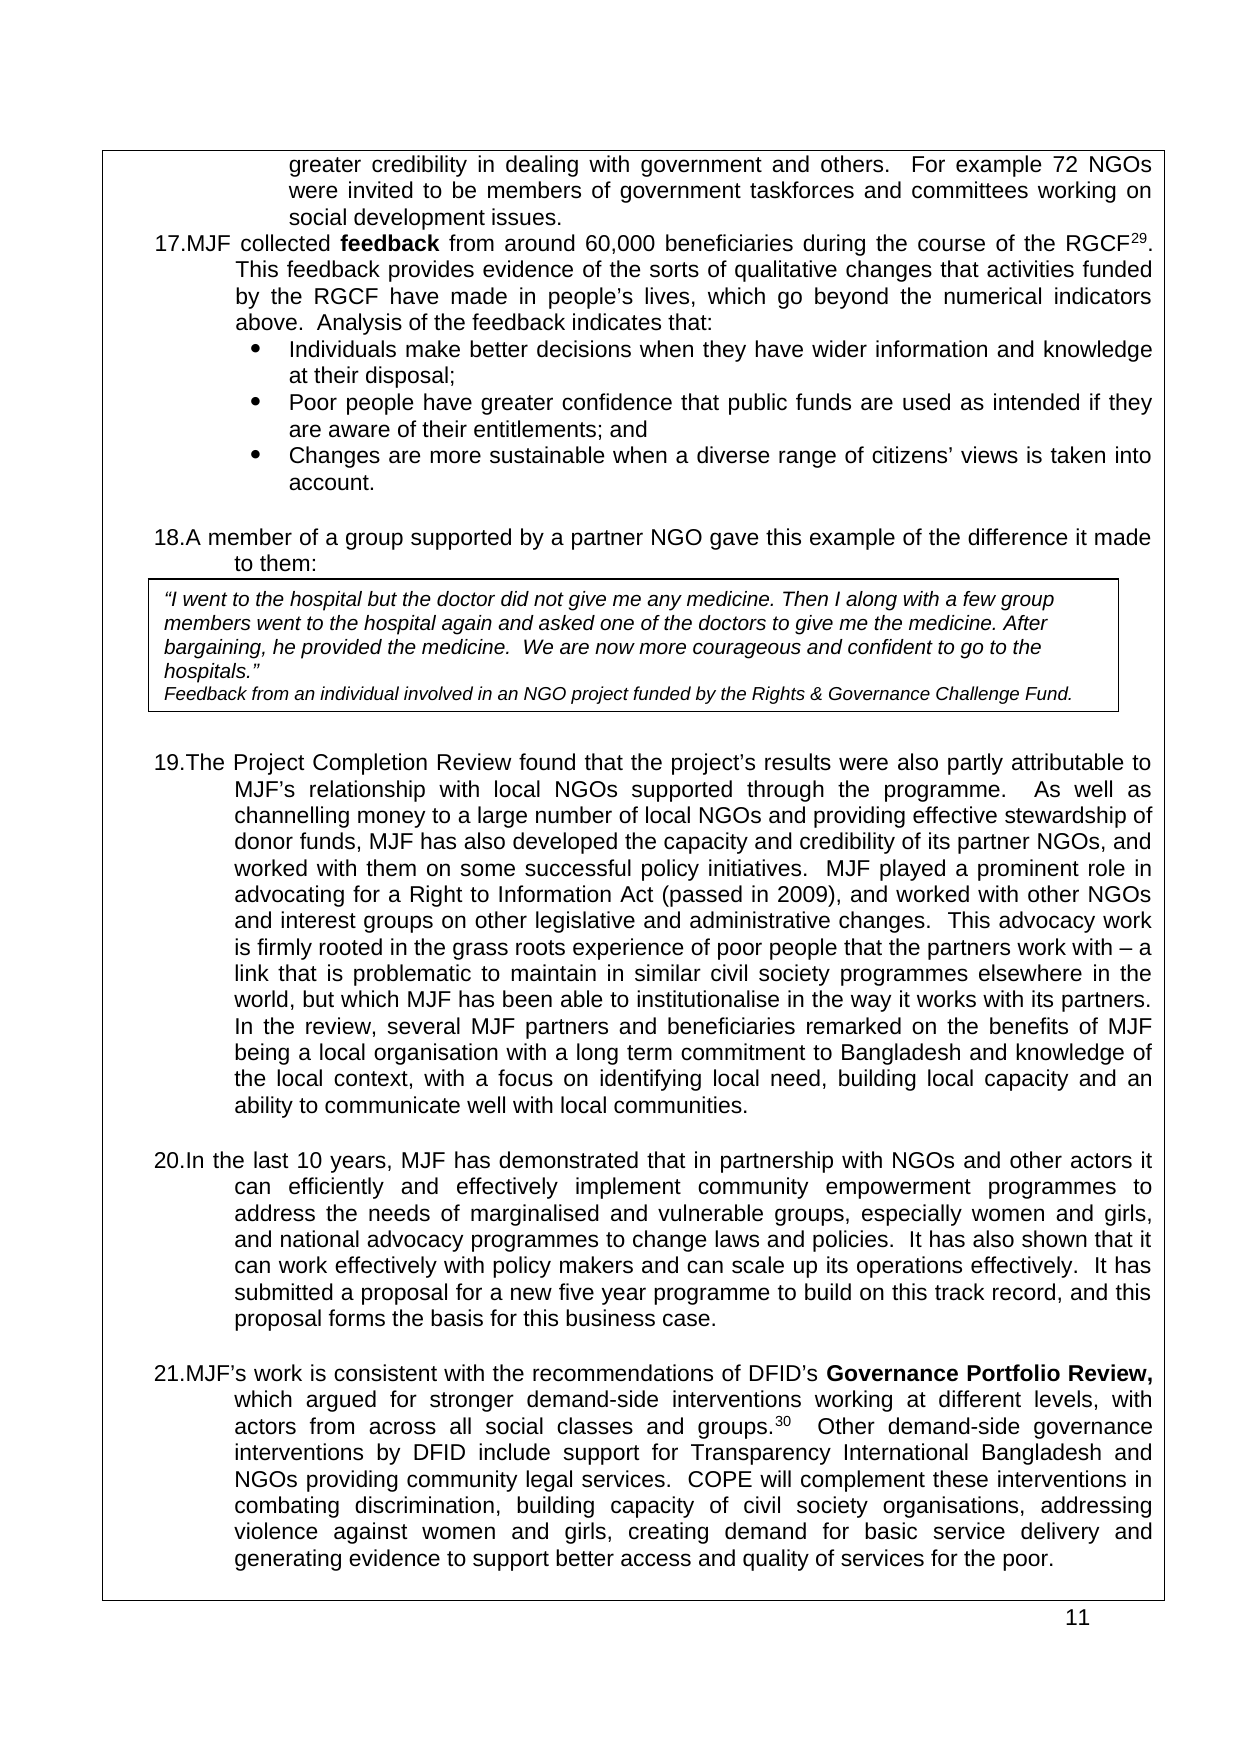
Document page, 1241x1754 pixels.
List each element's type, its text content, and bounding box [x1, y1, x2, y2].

table_header Context and need for a DFID Intervention. Context Over the last 30 years, Bangladesh has made significant progress in human development.. Poor and marginalised people have been able to gain more access to social services and new economic opportunities. Despite these achievements, the challenges are still huge. For example: Almost 1 in 5 people (26 million) still live in extreme poverty. Of these, 11 million people are estimated to be stuck in chronic poverty, with no prospect of improving their condition; 7,000 women die in childbirth every year; More than half of women report some form of physical or sexual violence; 41% of all children under five are stunted, and 36% are underweight which is amongst the highest in the world. Progress in human development has taken place despite weak governance, corruption, disruptive political competition and politicised institutions. As in other Asian countries, a widening gap between rich and poor creates social tensions and sometimes violent protests. Even with a multi-party electoral regime, the country has failed to institutionalise democratic principles and violations of democratic norms are still prevalent. Informal rules of patronage govern politics and public administration in Bangladesh. Elections are ‘winner-takes-all’ competitions, which leave power centralised at the top. Widespread political patronage has resulted in formal institutions (courts, the anti-corruption commission, etc.) being too weak or biased to provide an independent oversight on government. Informal patronage directly affects the quality of services that people receive. Public services are often geared towards benefiting the political elite rather than poor citizens. Service providers account primarily to policy makers and politicians. Political connections protect officials from sanction when they fail to meet their commitments and responsibilities. Because service delivery is constrained by resources, there is ample scope for officials to use their discretion. For example; social safety nets do not always reach the poorest, as local officials select beneficiaries from a pool of people, who are often not poor. Without strong pressure to ensure fairness, this makes it possible to reward political allies, rather than help the people who need the support most urgently. If Bangladesh is to deliver on its national development targets and achieve the Millennium Development Goals (MDGs), a change in the delivery and quality of public services will be needed. Despite the progress that has been made, millions of Bangladeshis still have inadequate access to services and economic opportunities. The quality of public services remains poor and corruption and abuse of rights are widespread. Poor people are mostly excluded from forums in which decisions are made on issues that directly affect their welfare. An estimated 6.4 million people live in communities regarded as marginalised - harijans, dalits (the lowest castes in the traditional Hindu caste system),adivasis (indigenous people), religious minorities, sex workers, HIV positive, people with disabilities, and people in hard to reach areas (including fishing communities). Women and girls suffer most from such failures and stand to gain most from efforts to address them. Given the prevailing power structures and patronage systems of Bangladesh, citizen initiatives must give special attention to the inclusion of women if marginalised groups are to be empowered to voice their views. Several studies have documented high rates of violence against women and girls in Bangladesh. A World Health Organisation study showed that approximately 42% of rural women of reproductive age reported experiencing physical assault, and 50% reported experiencing sexual abuse within marriage. Bangladesh Demographic and Health Surveys and other nationally representative surveys, such as the World Bank Gender Norms Survey and the Bangladesh Adolescent Survey report, show similarly high levels of violence against women and girls. Services are often inaccessible to people with disabilities due to a lack of sign language interpreters or poor design of buildings. Older people, people with disability, widows, female headed households, boys and girls from extreme poor families are eligible for stipends, allowances, grants and other social safety net support and entitlements provided by the government. However, the process of obtaining a certificate from the local governments not easy, and people are deterred by physical immobility and isolation, or by demands for illegal fees by the office holders. Even where they have obtained entitlement’ certificates, there may obstacles to physical access for physically impaired older people. There is already an increased awareness of citizens’ rights regarding public services and the responsibilities of officials; stronger rights and protection under the law for women and girls and excluded groups such as dalits; better monitoring of the quality and performance of public services; and greater transparency in government spending through citizen-led analysis and tracking of budget allocations. DFID-funded research has shown that better and more accountable services only come about when political elites and higher authorities have no alternative but to take account of public opinion and respond to the pressures faced by frontline officials. Giving people better information and transparency is not enough unless ordinary citizens, particularly women, gain the power and authority to activate sanctions on politicians and service providers if and when services fail to improve. Experience shows that to bring about such power shifts, civil society needs to work with a range of actors at all levels of society. Broad coalitions of all classes and working directly and constructively with government is necessary in order to build support for accountable public services that benefit all citizens. Studies in voice and accountability in basic services provision (i.e. Education, Health) show that school functioning improves significantly in places where communities have been actively involved (e.g. India). Another study looking at primary schools in Bangladesh concludes that Parent Teacher Associations (PTAs) provide a key forum for accountability at schools and have a positive impact on teacher attendance and performance. It demonstrates how the effective involvement of parents, especially of mothers, can be promoted through a less structured forum for dialogue and sharing between parents, teachers and school authorities. Research on improved accountability in the health sector in Bangladesh, while highlighting successes, also reveals several constraints on citizen initiatives. The first challenge is representation: how to ensure community accountability initiatives fairly represent the demands and voice of marginalised groups, particularly women and the poor. The second challenge is mobilising citizens to work together to address health problems: health is generally perceived as an individual benefit and does not carry strong political leverage, and decision-making in the public health system is relatively remote from users. These initiatives show that enhanced voice and improved accountability involve technical as well as political challenges. Improving service quality requires an inclusive response from powerful groups (teachers, local government representatives, doctors, etc.) and an understanding of the context by the organisations and community groups demanding change. Any change therefore would require political will of the office bearers to stand up for the interests of poor citizens to arrive at workable solutions to make service providers accountable to citizens. Bangladesh has a large, vibrant, and effective civil society, which makes intervening to promote empowerment and accountability feasible. The strength of NGOs as service providers is considered to be one reason why social indicators have improved faster in Bangladesh than in Pakistan or India in recent years. NGOs also play an important role in holding other government and private sector service providers accountable. DFID Intervention DFID has played a significant role in supporting civil society since the 1980s. DFID commissioned a series of studies that have helped to document the contribution of civil society in Bangladesh. One third of UK aid to Bangladesh is channelled through NGOs, including: challenge fund programmes (RGCF, Economic Empowerment of the Poorest (EEP), etc.); grants to the Bangladesh Rural Advancement Committee (BRAC) and other large NGOs; and support to NGOs participating in health and education programmes. A Civil Society Review in 2011 concluded that DFID has a credible track record in supporting civil society work in Bangladesh, both to deliver basic services, and to enhance the demand for good governance through NGOs and civil society campaigns for public services, justice, rights, and transparency. This gives DFID a comparative advantage compared to other donors in linking stronger governance with pro-poor outcomes. Since 2002 DFID has supported Manusher Jonno Foundation (MJF) to manage the Rights and Governance Challenge Fund (RGCF), set up to support Bangladesh’s civil society in its efforts to make the government more accountable and responsive to the needs of poor, marginalised, and excluded citizens. The present phase of the programme is set to run until June2013. A Project Completion Review of RGCF has found strong evidence of some significant results: Formation of groups, local community organisations involving up to 250,000 poor men and women per year to claim their rights and entitlements; More access to basic services – for example 253,000 poor and vulnerable people enabled to benefit from social safety net programmes; Improvements in the way some of those services are provided, by organising 3,600 communities to monitor the quality of services in education and health provision; Poor and marginalised people gain greater confidence, which enables them to be more proactive in making decisions about the direction of their lives; Improvements (in some cases) in the way public sector service providers or employers treat people who have been involved in the project; and Building the capacity of over 100 NGOs and 300 smaller organisations, giving them greater credibility in dealing with government and others. For example 72 NGOs were invited to be members of government taskforces and committees working on social development issues. MJF collected feedback from around 60,000 beneficiaries during the course of the RGCF. This feedback provides evidence of the sorts of qualitative changes that activities funded by the RGCF have made in people’s lives, which go beyond the numerical indicators above. Analysis of the feedback indicates that: Individuals make better decisions when they have wider information and knowledge at their disposal; Poor people have greater confidence that public funds are used as intended if they are aware of their entitlements; and Changes are more sustainable when a diverse range of citizens’ views is taken into account. A member of a group supported by a partner NGO gave this example of the difference it made to them: The Project Completion Review found that the project’s results were also partly attributable to MJF’s relationship with local NGOs supported through the programme. As well as channelling money to a large number of local NGOs and providing effective stewardship of donor funds, MJF has also developed the capacity and credibility of its partner NGOs, and worked with them on some successful policy initiatives. MJF played a prominent role in advocating for a Right to Information Act (passed in 2009), and worked with other NGOs and interest groups on other legislative and administrative changes. This advocacy work is firmly rooted in the grass roots experience of poor people that the partners work with – a link that is problematic to maintain in similar civil society programmes elsewhere in the world, but which MJF has been able to institutionalise in the way it works with its partners. In the review, several MJF partners and beneficiaries remarked on the benefits of MJF being a local organisation with a long term commitment to Bangladesh and knowledge of the local context, with a focus on identifying local need, building local capacity and an ability to communicate well with local communities. In the last 10 years, MJF has demonstrated that in partnership with NGOs and other actors it can efficiently and effectively implement community empowerment programmes to address the needs of marginalised and vulnerable groups, especially women and girls, and national advocacy programmes to change laws and policies. It has also shown that it can work effectively with policy makers and can scale up its operations effectively. It has submitted a proposal for a new five year programme to build on this track record, and this proposal forms the basis for this business case. MJF’s work is consistent with the recommendations of DFID’s Governance Portfolio Review, which argued for stronger demand-side interventions working at different levels, with actors from across all social classes and groups. Other demand-side governance interventions by DFID include support for Transparency International Bangladesh and NGOs providing community legal services. COPE will complement these interventions in combating discrimination, building capacity of civil society organisations, addressing violence against women and girls, creating demand for basic service delivery and generating evidence to support better access and quality of services for the poor. Supporting more of these demand side interventions (of which RGCF is currently the largest) is one of the commitments in DFID’s Anti-corruption strategy for Bangladesh. Enabling citizens to hold service providers to account, and making them aware of their rights and entitlements, has been shown to enable people to challenge petty corruption and reduce the need to pay bribes for basic services. The Right to Information Act provides a potentially effective tool to tackle corruption at several levels. Consequences of Non-Intervention The main consequence of not intervening in this area is that the foundations laid by earlier demand-side governance programmes will not be built on and sustained. Without continuing efforts to empower poor and marginalised people, especially women and girls, to demand better services and greater accountability, these groups are likely to remain excluded from the benefits of other UK-funded programmes supporting systemic or policy change, and are unlikely to gain adequate access to quality health, education, and social safety-net programmes and economic opportunities. Opportunities for policy dialogue around government development strategy would also be diminished. Few other donors currently support this kind of work in Bangladesh. Norway has co-funded RGCF, and AusAID has recently committed funding for MJF. A continued DFID commitment would send an important signal to other donors that are currently considering supporting this sort of work. DFID, UK Government and Government of Bangladesh Strategic Priorities The programme will support the Bangladesh 6th Five Year Plan (2011-2015) Accelerating Growth and Reducing Poverty, by contributing towards the objective of ensuring better access for poor and marginalised groups to water, sanitation, health, infrastructure, finance and employment. It will also enable poor and marginalised people to voice their views and concerns on the issues of public expenditure policies and programmes and private sector reform. The 6th Five Year Plan also emphasises establishing equal opportunities for women in all sections of society, with the objective of integrating them better into the social and economic sphere. In particular, human development and social safety-net strategies underlying the plan place particular emphasis on gender aspects of development. By recognising women as a heterogeneous group with different levels of deprivation and need, COPE will ensure that context-specific challenges that women face feed into the plan. COPE will support Government of Bangladesh initiatives such as the Multi-sector Programme on Violence against Women with practical guidance and suggestions on appropriate measures and activities to improve the response to violence against women and girls. This includes critical analysis of the interventions to address violence and as well as protection and support for victims including access to basic services and justice. Equity is a fundamental objective of the Government of Bangladesh, enshrined within the Constitution. Welfare levels differ across the country, with four regions in particular showing the greatest level of social need: the Chars, Haor areas, Chittagong Hill Tracts in the south east and the southern coastal belt at the risk of tidal surges and salinity. These regions contain 10% of the country’s population. The Social Inclusion and Gender Equality Analysis for a DFID supported Sector Programme for Primary Education highlighted that the poorest sections of the population suffer most from low quality of services. In terms of access to service indicators, the Chars and Haor are the worst. COPE intends to enhance quality in basic services by involving communities in monitoring their quality. DFID Bangladesh’s Operational Plan (2011-2015) recognises that relations between the state and wider society must be strengthened if Bangladesh is to become an effective, legitimate and resilient state able to guarantee prosperity, democratic freedom, and human security. COPE will address Pillar 1 of the Operational Plan (Governance and Security) by organising citizens to demand improved services and the ability to gain access to their rights under the law. The programme will complement DFID’s support to reform of government systems in Bangladesh, which focus on strengthening public expenditure management, macro-economic reform, tax and justice systems and parliamentary processes. COPE will also address other pillars of the Operational Plan, by assisting in improving the quality of health (mainly sector support to public sector heath provision), education (sector support to primary education), and social protection services; addressing climate and environmental justice, delivering economic benefits to poor people, and reducing corruption. It will contribute to the delivery of DFID’s Operational Plan commitment to help 1.5 million more boys and girls to complete primary education. Bangladesh exhibits some of the characteristics of a fragile state and features in the ‘Critical’ category of the Failed States Index. A recent DFID/FCO review identified sections of civil society as an important force promoting stability in Bangladesh, providing services to people who might otherwise be excluded, and providing some redress in cases of perceived injustice (through advocacy and public interest litigation). COPE will therefore contribute to DFID’s wider strategy to strengthen relationships between the state and wider society. The DFID Business Plan (2011-2015) commits to using the aid budget “to support the development of local democratic institutions, civil society groups, the media and enterprise”. The implementation of COPE would support DFID’s commitment to take forward interventions to expand choice and empowerment and make institutions more accountable to citizens.The programme will contribute to DFID’s Results Framework commitment to supporting 40 million people to have choice and control over their own development and to hold decision makers to account. The Independent Commission for Aid Impact report on Bangladesh’s climate change programme recommended that “DFID in Bangladesh should use the programme to fund research and activities to address migration caused by climate change over the next 20-30 years. It should support building capacity to deal with such effects of climate change”. COPE will support this in building civil society capacity in advocating for the right of poor people to be protected in any adaptation strategy for Bangladesh. In DFID’s Strategic Vision for Girls and Women, the UK has committed to put girls and women at the heart of development assistance. It sets out to encourage greater and more effective action, with the aim that the lives of girls and women will be significantly improved and sustainably transformed through the programmes that it supports. COPE will contribute to DFID’s strategic vision through prevention of violence against women and girls through partnerships with women-led community organisations. The UK Government has made policy commitments to increase transparency to strengthen people’s trust in government and encourage greater public participation in decision-making. It has also identified the need for to aid to tackle the causes of poverty, not just the symptoms, by supporting the conditions that enable open economies and open societies to thrive – the ‘golden thread’ that enables people to take control of their own lives and escape poverty. Building on MJF’s success in doing that for some of Bangladesh’s poor and marginalised people, COPE will support and reinforce other DFID Bangladesh programmes in making public service providers open and accountable, enabling the public to hold politicians and public bodies to account. [103, 151, 1164, 1600]
